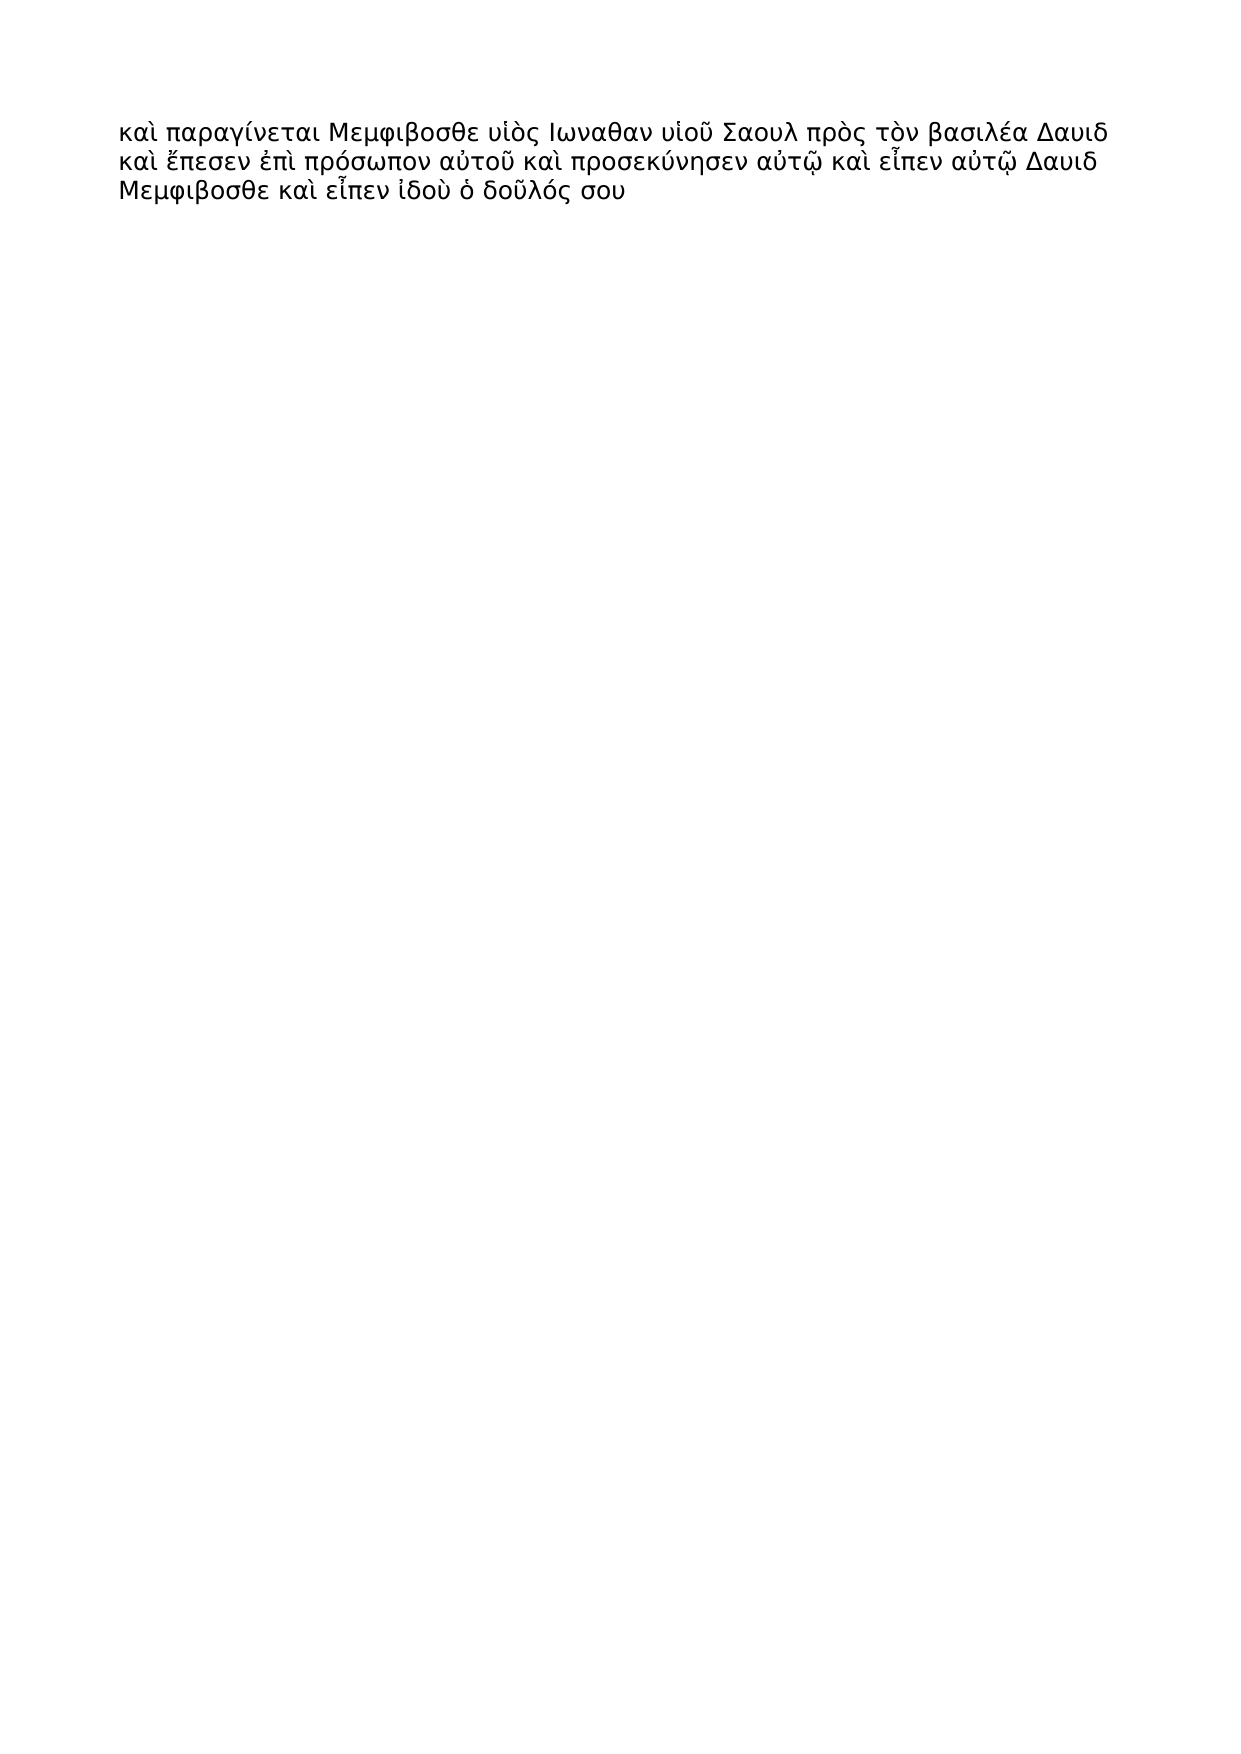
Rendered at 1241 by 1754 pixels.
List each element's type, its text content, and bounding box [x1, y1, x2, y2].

text καὶ παραγίνεται Μεμφιβοσθε υἱὸς Ιωναθαν υἱοῦ Σαουλ πρὸς τὸν βασιλέα Δαυιδ καὶ ἔπεσεν ἐπὶ πρόσωπον αὐτοῦ καὶ προσεκύνησεν αὐτῷ καὶ εἶπεν αὐτῷ Δαυιδ Μεμφιβοσθε καὶ εἶπεν ἰδοὺ ὁ δοῦλός σου [118, 118, 1122, 206]
